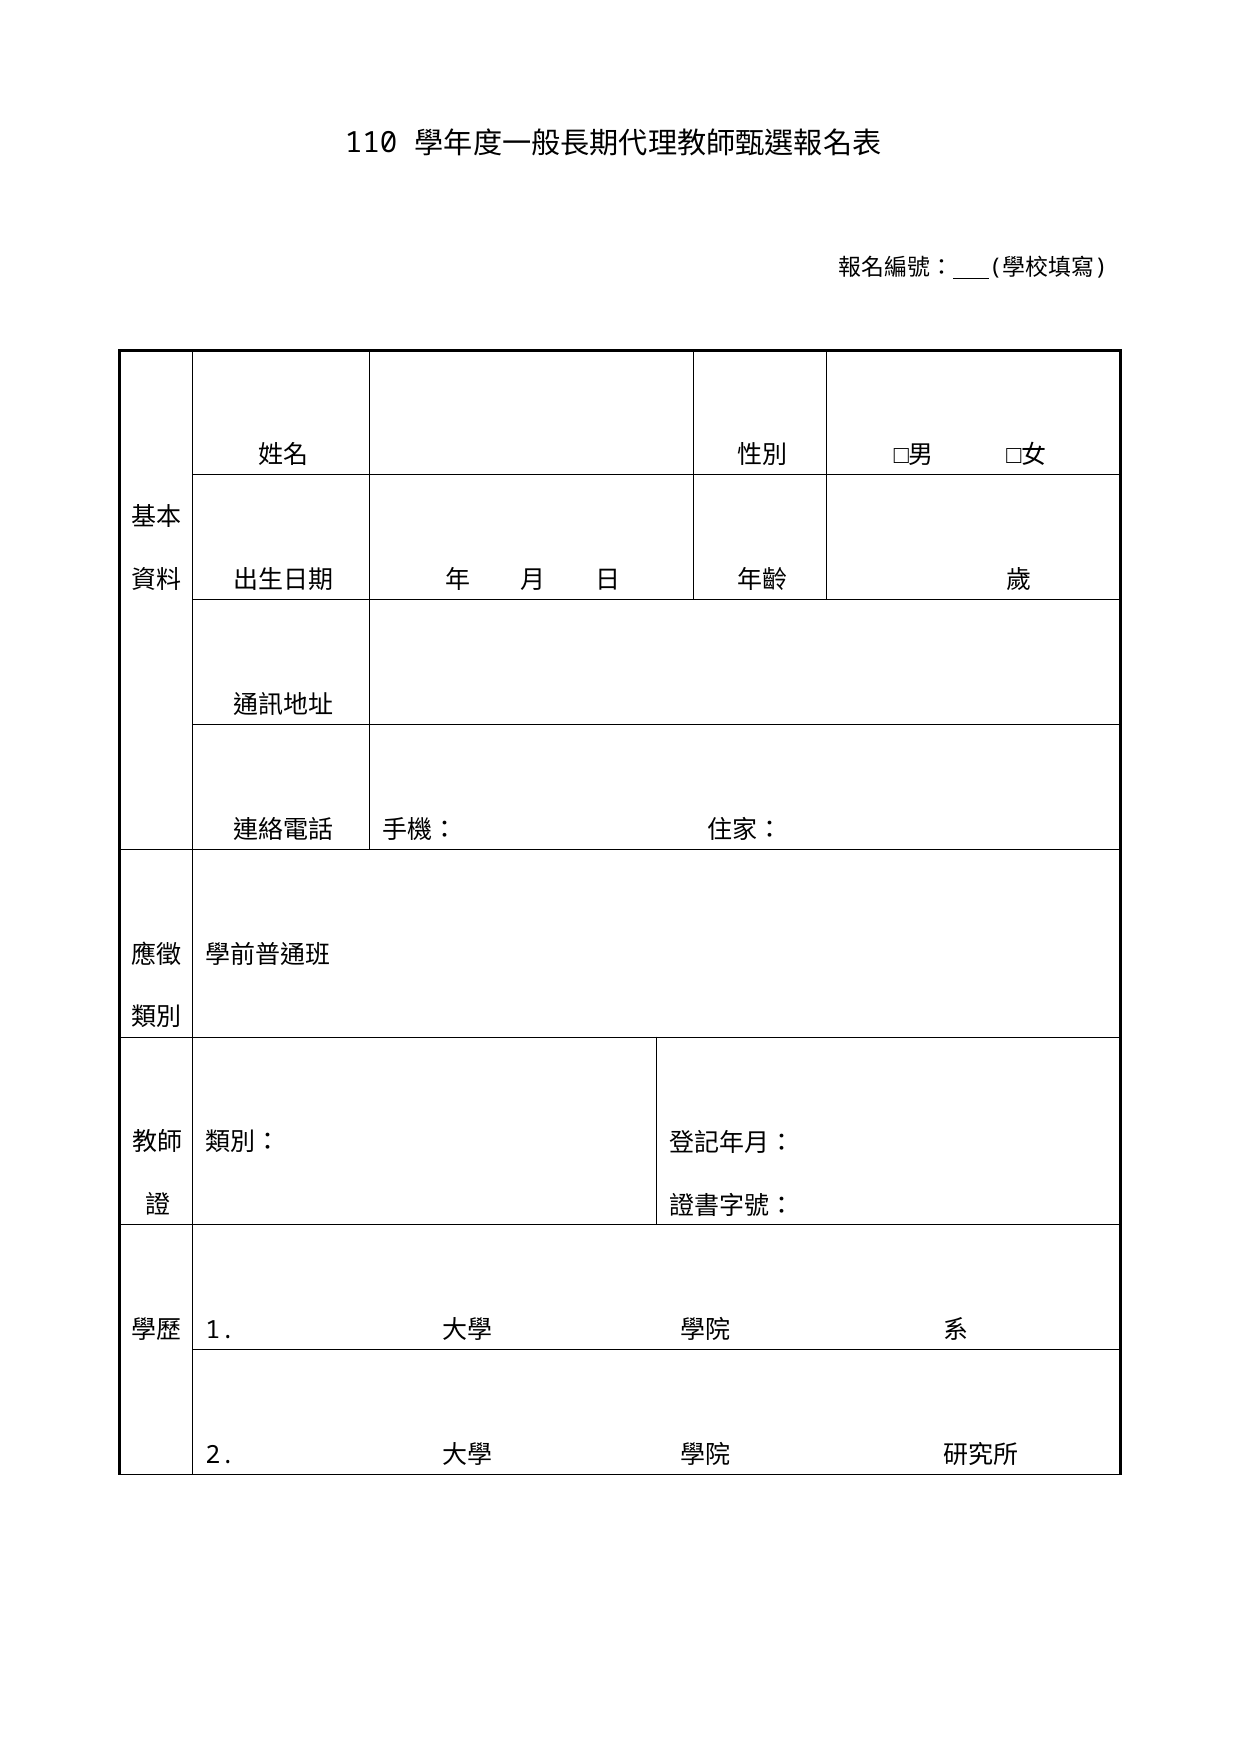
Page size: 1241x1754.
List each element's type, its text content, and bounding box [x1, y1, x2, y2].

table_cell 連絡電話 [193, 725, 369, 849]
table_header 性別 [694, 352, 826, 474]
table_cell 應徵 類別 [121, 850, 192, 1037]
table_cell 1. 大學 學院 系 [193, 1225, 1119, 1349]
table_cell 類別： [193, 1038, 656, 1224]
table_cell 登記年月： 證書字號： [657, 1038, 1119, 1224]
text 110 學年度一般長期代理教師甄選報名表 [118, 99, 1107, 162]
table_header 姓名 [193, 352, 369, 474]
table_cell [370, 600, 1119, 724]
table_cell 學前普通班 [193, 850, 1119, 1037]
table_cell 教師 證 [121, 1038, 192, 1224]
table_cell 年齡 [694, 475, 826, 599]
table_cell 歲 [827, 475, 1119, 599]
table_header 基本 資料 [121, 352, 192, 849]
table_cell 學歷 [121, 1225, 192, 1474]
table_cell 手機： 住家： [370, 725, 1119, 849]
table_cell 出生日期 [193, 475, 369, 599]
table_header [370, 352, 693, 474]
table_cell 年 月 日 [370, 475, 693, 599]
text 報名編號： (學校填寫) [118, 224, 1107, 287]
table_cell 通訊地址 [193, 600, 369, 724]
table_header □男 □女 [827, 352, 1119, 474]
table_cell 2. 大學 學院 研究所 [193, 1350, 1119, 1474]
